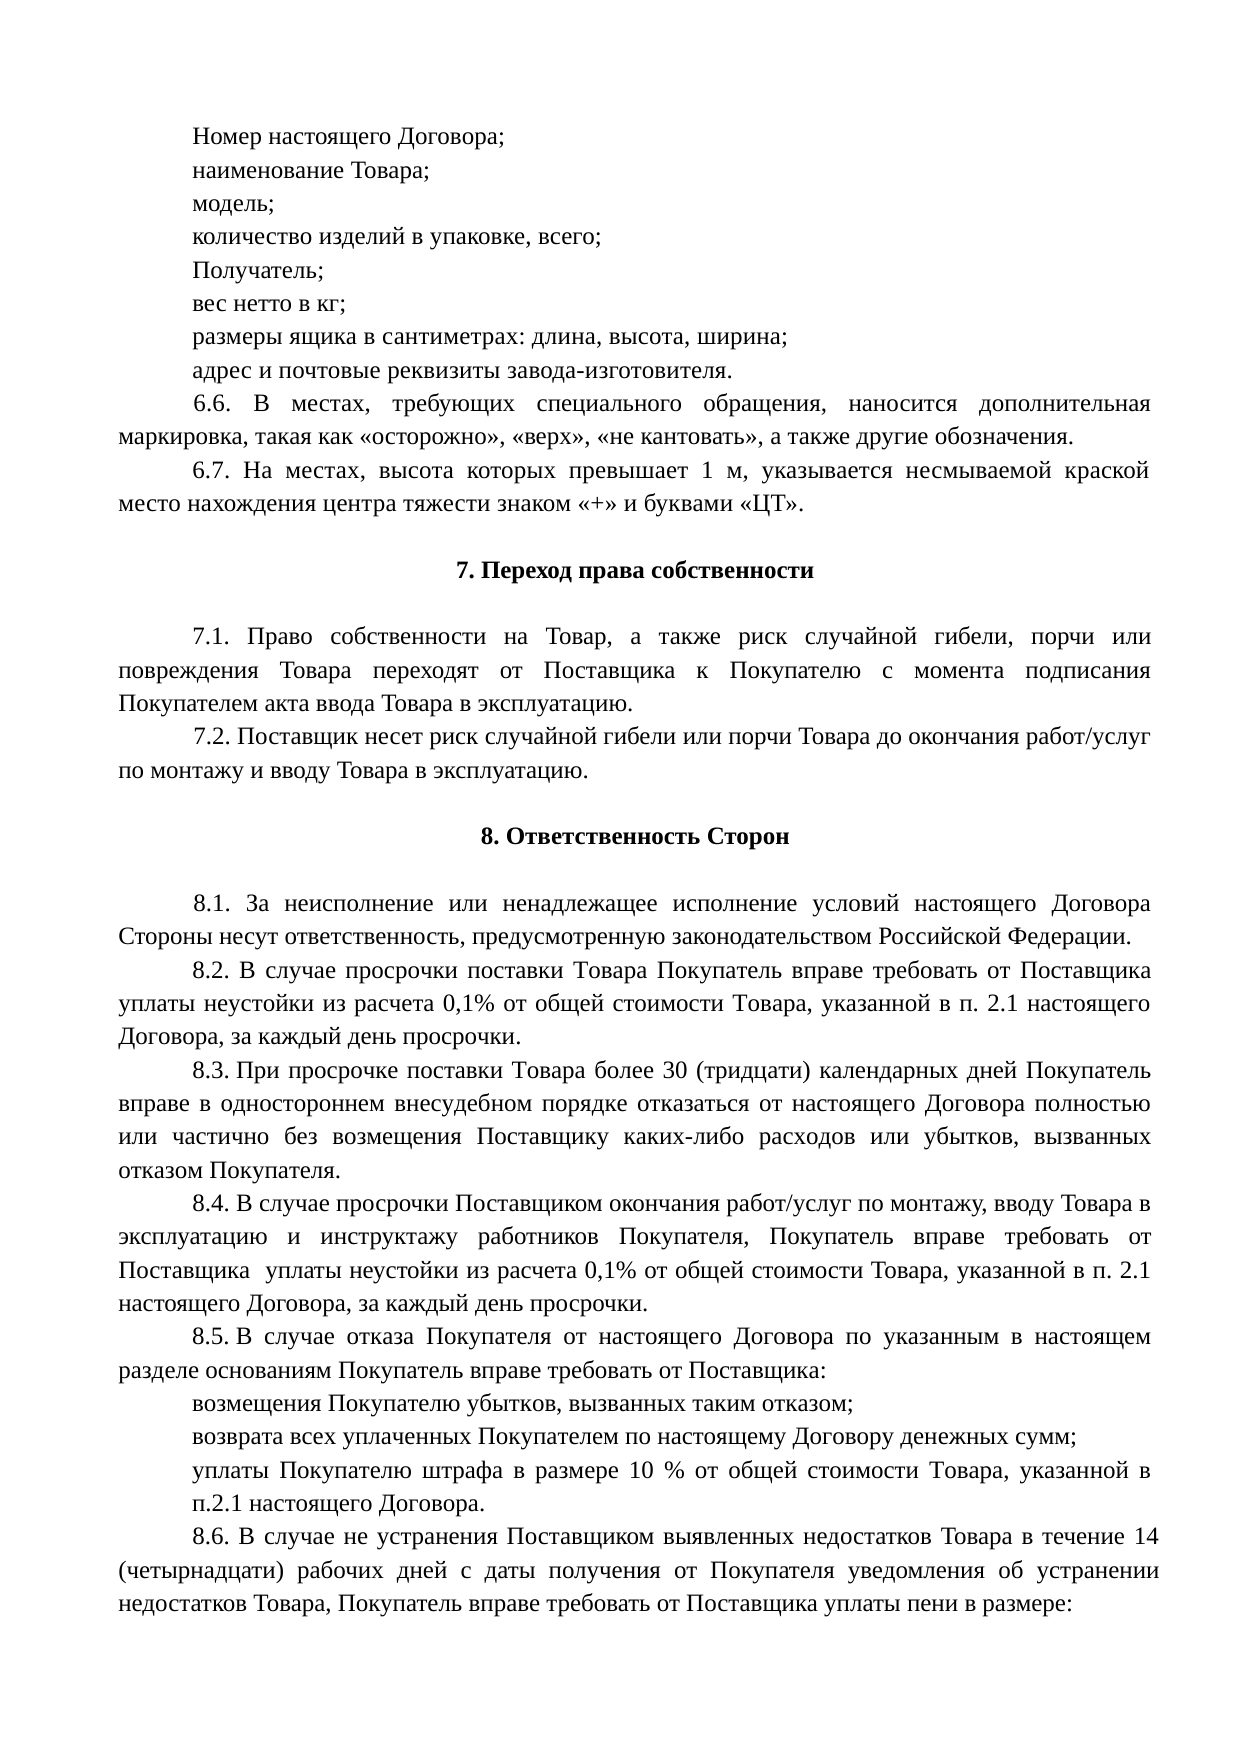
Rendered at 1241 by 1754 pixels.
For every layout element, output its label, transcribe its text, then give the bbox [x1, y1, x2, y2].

text 7.2. Поставщик несет риск случайной гибели или порчи Товара до окончания работ/услуг по монтажу и вводу Товара в эксплуатацию. [118, 718, 1152, 785]
text адрес и почтовые реквизиты завода-изготовителя. [118, 351, 1152, 385]
text размеры ящика в сантиметрах: длина, высота, ширина; [118, 318, 1152, 351]
text количество изделий в упаковке, всего; [118, 218, 1152, 251]
text наименование Товара; [118, 151, 1152, 185]
text 8.2. В случае просрочки поставки Товара Покупатель вправе требовать от Поставщика уплаты неустойки из расчета 0,1% от общей стоимости Товара, указанной в п. 2.1 настоящего Договора, за каждый день просрочки. [118, 951, 1152, 1051]
text 8.5. В случае отказа Покупателя от настоящего Договора по указанным в настоящем разделе основаниям Покупатель вправе требовать от Поставщика: [118, 1318, 1152, 1385]
text 8.6. В случае не устранения Поставщиком выявленных недостатков Товара в течение 14 (четырнадцати) рабочих дней с даты получения от Покупателя уведомления об устранении недостатков Товара, Покупатель вправе требовать от Поставщика уплаты пени в размере: [118, 1518, 1160, 1618]
text возврата всех уплаченных Покупателем по настоящему Договору денежных сумм; [192, 1418, 1152, 1451]
text 8.3. При просрочке поставки Товара более 30 (тридцати) календарных дней Покупатель вправе в одностороннем внесудебном порядке отказаться от настоящего Договора полностью или частично без возмещения Поставщику каких-либо расходов или убытков, вызванных отказом Покупателя. [118, 1051, 1152, 1185]
text 6.6. В местах, требующих специального обращения, наносится дополнительная маркировка, такая как «осторожно», «верх», «не кантовать», а также другие обозначения. [118, 385, 1152, 451]
text вес нетто в кг; [118, 285, 1152, 318]
text 8. Ответственность Сторон [118, 818, 1152, 851]
text 8.1. За неисполнение или ненадлежащее исполнение условий настоящего Договора Стороны несут ответственность, предусмотренную законодательством Российской Федерации. [118, 885, 1152, 951]
text возмещения Покупателю убытков, вызванных таким отказом; [118, 1385, 1152, 1418]
text модель; [118, 185, 1152, 218]
text 8.4. В случае просрочки Поставщиком окончания работ/услуг по монтажу, вводу Товара в эксплуатацию и инструктажу работников Покупателя, Покупатель вправе требовать от Поставщика уплаты неустойки из расчета 0,1% от общей стоимости Товара, указанной в п. 2.1 настоящего Договора, за каждый день просрочки. [118, 1185, 1152, 1318]
text Получатель; [118, 251, 1152, 285]
text 7. Переход права собственности [118, 551, 1152, 585]
text Номер настоящего Договора; [43, 118, 1152, 151]
text 7.1. Право собственности на Товар, а также риск случайной гибели, порчи или повреждения Товара переходят от Поставщика к Покупателю с момента подписания Покупателем акта ввода Товара в эксплуатацию. [118, 618, 1152, 718]
text 6.7. На местах, высота которых превышает 1 м, указывается несмываемой краской место нахождения центра тяжести знаком «+» и буквами «ЦТ». [118, 451, 1152, 518]
text уплаты Покупателю штрафа в размере 10 % от общей стоимости Товара, указанной в п.2.1 настоящего Договора. [192, 1451, 1152, 1518]
